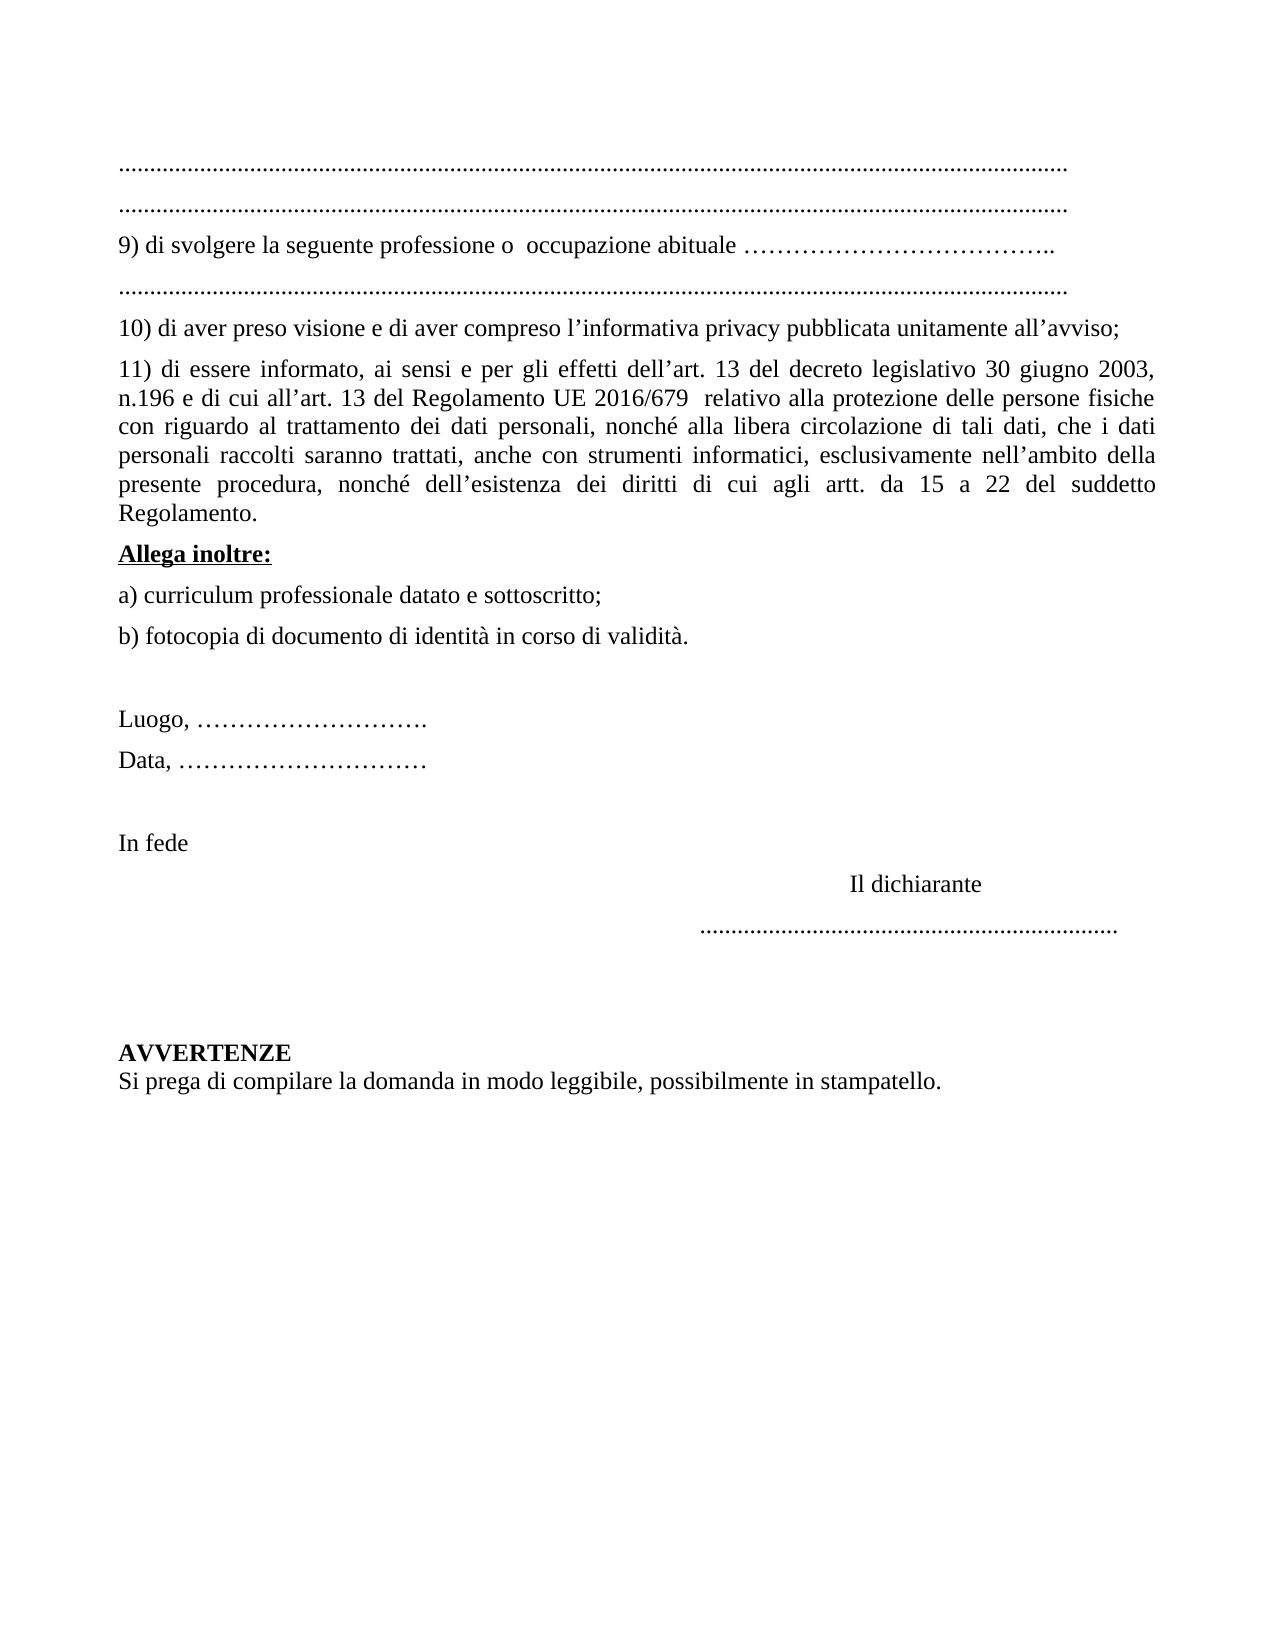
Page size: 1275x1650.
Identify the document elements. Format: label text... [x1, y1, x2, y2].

text Data, ………………………… [118, 745, 1157, 774]
text a) curriculum professionale datato e sottoscritto; [118, 580, 1157, 609]
text Il dichiarante [847, 869, 1157, 898]
text ........................................................................................................................................................ [118, 148, 1157, 176]
text Allega inoltre: [118, 539, 1157, 568]
text Luogo, ………………………. [118, 704, 1157, 733]
text ........................................................................................................................................................ [118, 189, 1157, 218]
text b) fotocopia di documento di identità in corso di validità. [118, 621, 1157, 650]
text ................................................................... [699, 910, 1157, 939]
text AVVERTENZE [118, 1038, 1157, 1066]
text 9) di svolgere la seguente professione o occupazione abituale ……………………………….. [118, 230, 1157, 259]
text ........................................................................................................................................................ [118, 271, 1157, 300]
text In fede [118, 828, 1157, 856]
text Si prega di compilare la domanda in modo leggibile, possibilmente in stampatello. [118, 1066, 1157, 1095]
text 11) di essere informato, ai sensi e per gli effetti dell’art. 13 del decreto legislativo 30 giugno 2003, n.196 e di cui all’art. 13 del Regolamento UE 2016/679 relativo alla protezione delle persone fisiche con riguardo al trattamento dei dati personali, nonché alla libera circolazione di tali dati, che i dati personali raccolti saranno trattati, anche con strumenti informatici, esclusivamente nell’ambito della presente procedura, nonché dell’esistenza dei diritti di cui agli artt. da 15 a 22 del suddetto Regolamento. [118, 354, 1157, 526]
text 10) di aver preso visione e di aver compreso l’informativa privacy pubblicata unitamente all’avviso; [118, 313, 1157, 341]
